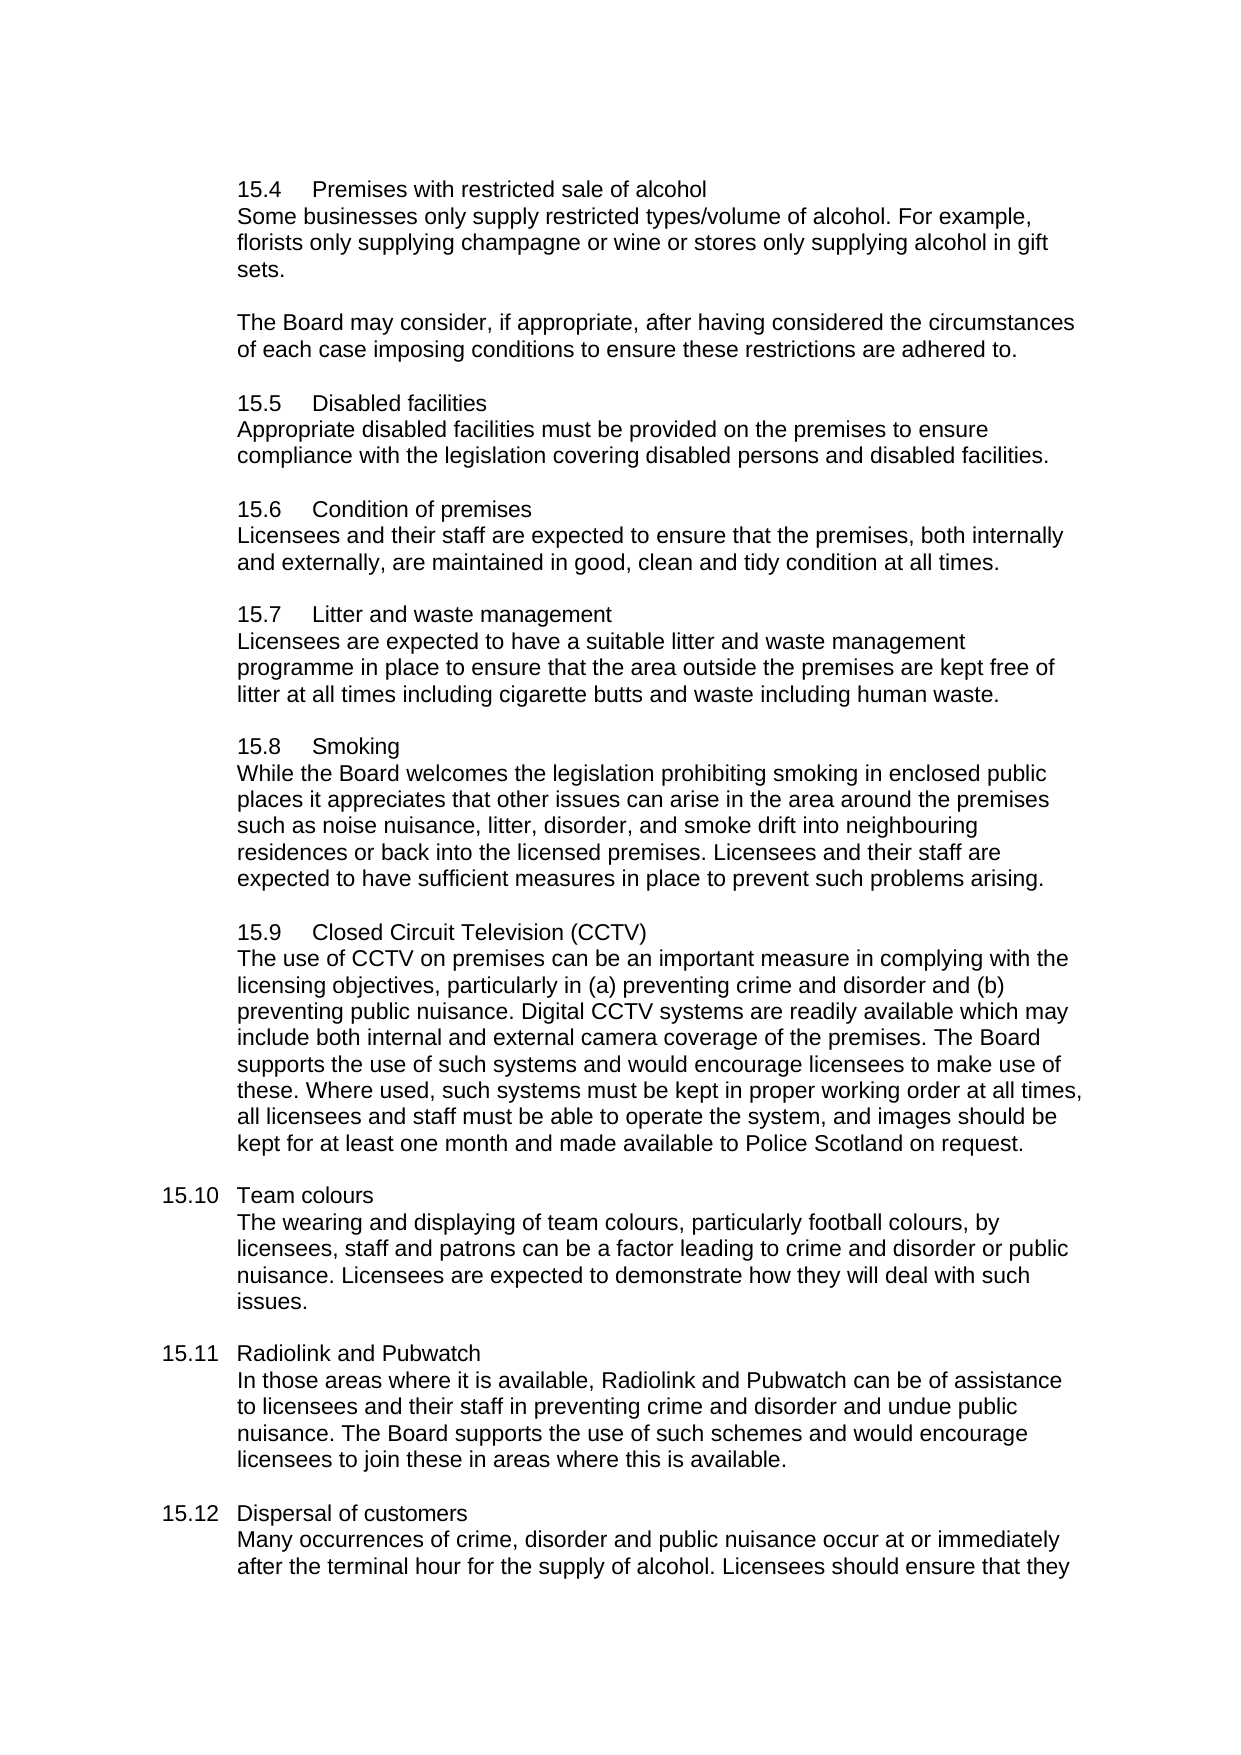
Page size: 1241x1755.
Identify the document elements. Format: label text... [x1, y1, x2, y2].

list Dispersal of customers [162, 1500, 1080, 1526]
list Smoking [237, 733, 1091, 759]
text The wearing and displaying of team colours, particularly football colours, by licensees, staff and patrons can be a factor leading to crime and disorder or public nuisance. Licensees are expected to demonstrate how they will deal with such issues. [237, 1209, 1095, 1314]
text The Board may consider, if appropriate, after having considered the circumstances of each case imposing conditions to ensure these restrictions are adhered to. [237, 309, 1080, 362]
text While the Board welcomes the legislation prohibiting smoking in enclosed public places it appreciates that other issues can arise in the area around the premises such as noise nuisance, litter, disorder, and smoke drift into neighbouring residences or back into the licensed premises. Licensees and their staff are expected to have sufficient measures in place to prevent such problems arising. [237, 759, 1095, 891]
list Premises with restricted sale of alcohol [237, 176, 1080, 203]
list Team colours [162, 1183, 1095, 1209]
text In those areas where it is available, Radiolink and Pubwatch can be of assistance to licensees and their staff in preventing crime and disorder and undue public nuisance. The Board supports the use of such schemes and would encourage licensees to join these in areas where this is available. [237, 1367, 1080, 1472]
list Disabled facilities [237, 389, 1080, 416]
list Closed Circuit Television (CCTV) [237, 919, 1095, 945]
text The use of CCTV on premises can be an important measure in complying with the licensing objectives, particularly in (a) preventing crime and disorder and (b) preventing public nuisance. Digital CCTV systems are readily available which may include both internal and external camera coverage of the premises. The Board supports the use of such systems and would encourage licensees to make use of these. Where used, such systems must be kept in proper working order at all times, all licensees and staff must be able to operate the system, and images should be kept for at least one month and made available to Police Scotland on request. [237, 945, 1095, 1156]
text Licensees are expected to have a suitable litter and waste management programme in place to ensure that the area outside the premises are kept free of litter at all times including cigarette butts and waste including human waste. [237, 628, 1080, 707]
list Radiolink and Pubwatch [162, 1341, 1091, 1367]
text Many occurrences of crime, disorder and public nuisance occur at or immediately after the terminal hour for the supply of alcohol. Licensees should ensure that they [237, 1526, 1080, 1579]
list Litter and waste management [237, 602, 1080, 628]
text Appropriate disabled facilities must be provided on the premises to ensure compliance with the legislation covering disabled persons and disabled facilities. [237, 416, 1080, 469]
text Some businesses only supply restricted types/volume of alcohol. For example, florists only supplying champagne or wine or stores only supplying alcohol in gift sets. [237, 203, 1080, 282]
list Condition of premises [237, 496, 1080, 522]
text Licensees and their staff are expected to ensure that the premises, both internally and externally, are maintained in good, clean and tidy condition at all times. [237, 522, 1080, 575]
